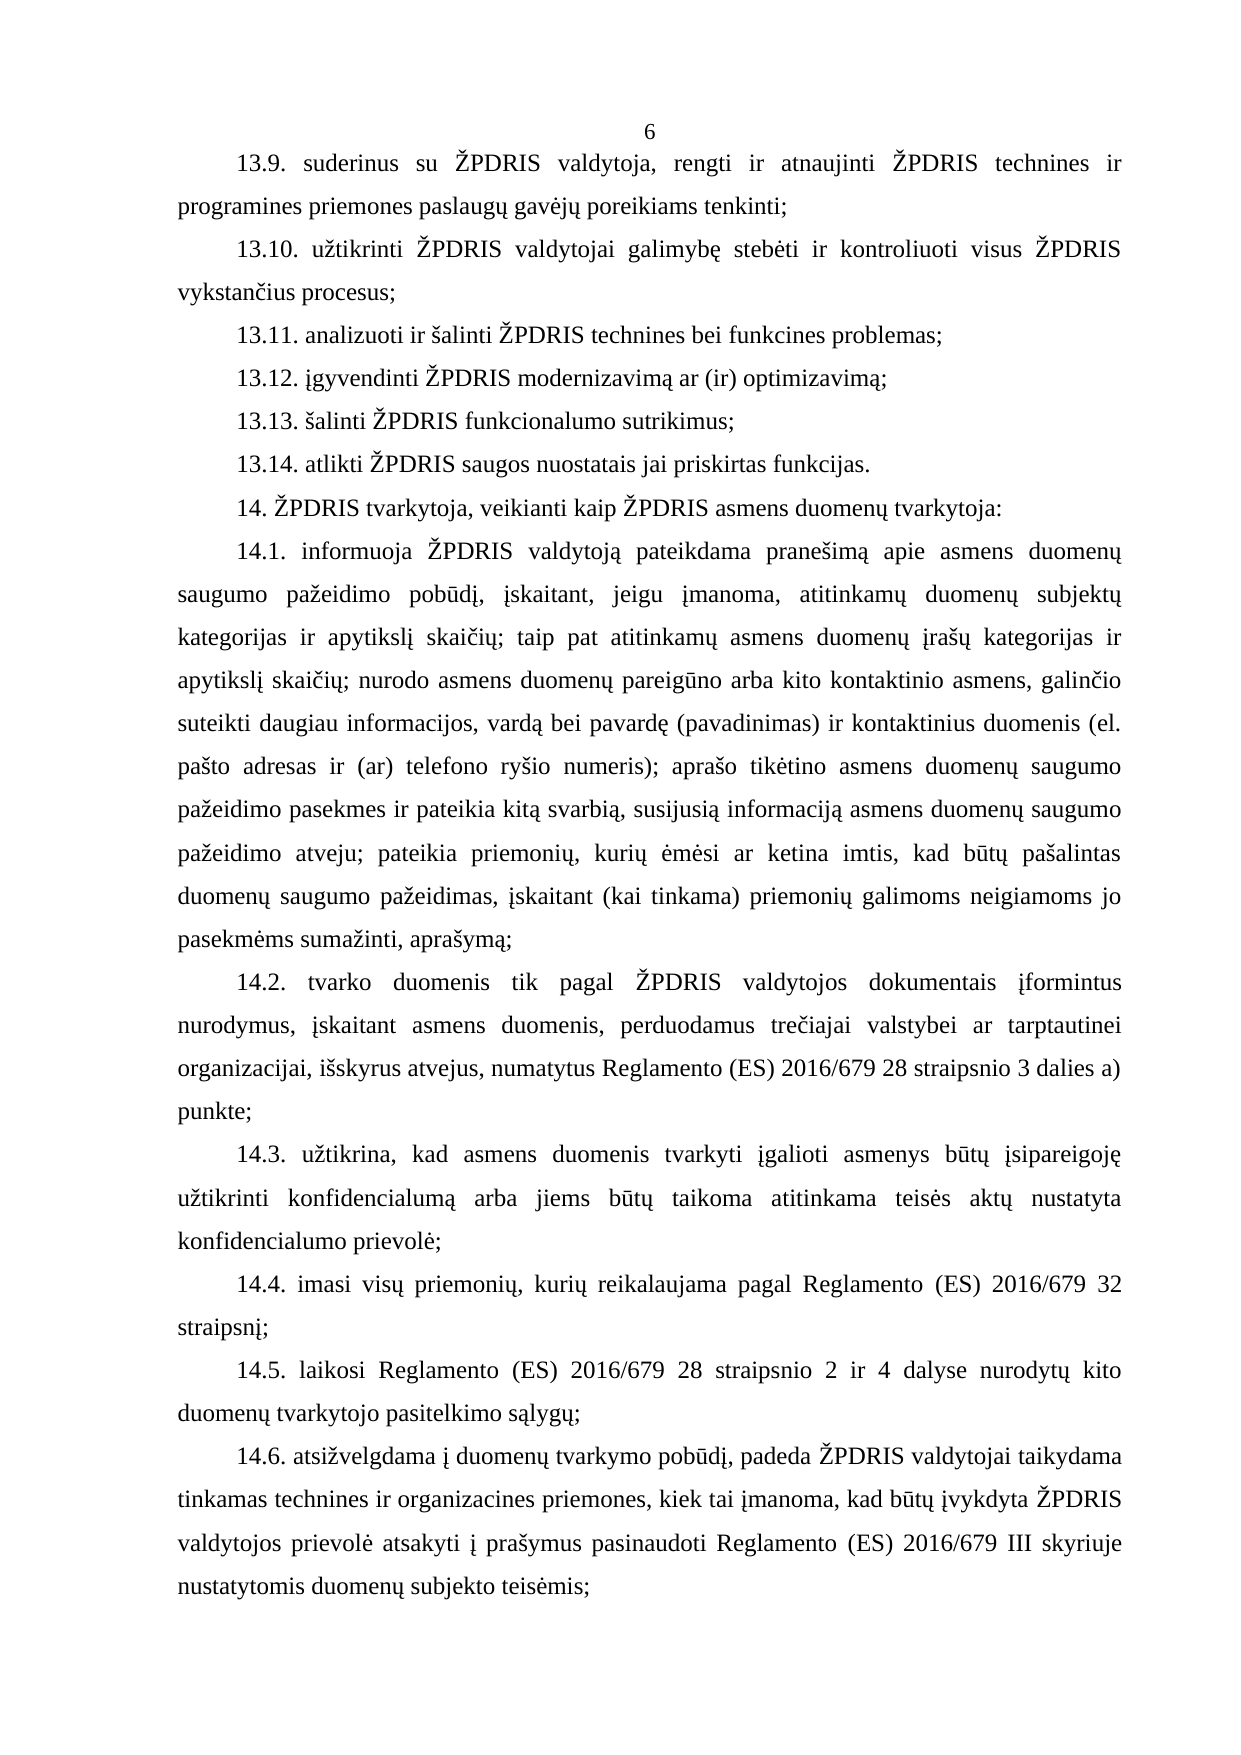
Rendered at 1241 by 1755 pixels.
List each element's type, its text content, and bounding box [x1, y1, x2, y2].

text 14.2. tvarko duomenis tik pagal ŽPDRIS valdytojos dokumentais įformintus nurodymus, įskaitant asmens duomenis, perduodamus trečiajai valstybei ar tarptautinei organizacijai, išskyrus atvejus, numatytus Reglamento (ES) 2016/679 28 straipsnio 3 dalies a) punkte; [177, 967, 1122, 1125]
text 14. ŽPDRIS tvarkytoja, veikianti kaip ŽPDRIS asmens duomenų tvarkytoja: [177, 493, 1122, 521]
text 13.14. atlikti ŽPDRIS saugos nuostatais jai priskirtas funkcijas. [177, 449, 1122, 478]
text 13.9. suderinus su ŽPDRIS valdytoja, rengti ir atnaujinti ŽPDRIS technines ir programines priemones paslaugų gavėjų poreikiams tenkinti; [177, 148, 1122, 219]
text 13.13. šalinti ŽPDRIS funkcionalumo sutrikimus; [177, 406, 1122, 435]
text 14.1. informuoja ŽPDRIS valdytoją pateikdama pranešimą apie asmens duomenų saugumo pažeidimo pobūdį, įskaitant, jeigu įmanoma, atitinkamų duomenų subjektų kategorijas ir apytikslį skaičių; taip pat atitinkamų asmens duomenų įrašų kategorijas ir apytikslį skaičių; nurodo asmens duomenų pareigūno arba kito kontaktinio asmens, galinčio suteikti daugiau informacijos, vardą bei pavardę (pavadinimas) ir kontaktinius duomenis (el. pašto adresas ir (ar) telefono ryšio numeris); aprašo tikėtino asmens duomenų saugumo pažeidimo pasekmes ir pateikia kitą svarbią, susijusią informaciją asmens duomenų saugumo pažeidimo atveju; pateikia priemonių, kurių ėmėsi ar ketina imtis, kad būtų pašalintas duomenų saugumo pažeidimas, įskaitant (kai tinkama) priemonių galimoms neigiamoms jo pasekmėms sumažinti, aprašymą; [177, 536, 1122, 953]
text 13.11. analizuoti ir šalinti ŽPDRIS technines bei funkcines problemas; [177, 320, 1122, 349]
text 14.4. imasi visų priemonių, kurių reikalaujama pagal Reglamento (ES) 2016/679 32 straipsnį; [177, 1269, 1122, 1341]
text 14.6. atsižvelgdama į duomenų tvarkymo pobūdį, padeda ŽPDRIS valdytojai taikydama tinkamas technines ir organizacines priemones, kiek tai įmanoma, kad būtų įvykdyta ŽPDRIS valdytojos prievolė atsakyti į prašymus pasinaudoti Reglamento (ES) 2016/679 III skyriuje nustatytomis duomenų subjekto teisėmis; [177, 1441, 1122, 1599]
text 13.12. įgyvendinti ŽPDRIS modernizavimą ar (ir) optimizavimą; [177, 363, 1122, 392]
text 13.10. užtikrinti ŽPDRIS valdytojai galimybę stebėti ir kontroliuoti visus ŽPDRIS vykstančius procesus; [177, 234, 1122, 306]
text 14.3. užtikrina, kad asmens duomenis tvarkyti įgalioti asmenys būtų įsipareigoję užtikrinti konfidencialumą arba jiems būtų taikoma atitinkama teisės aktų nustatyta konfidencialumo prievolė; [177, 1139, 1122, 1254]
text 14.5. laikosi Reglamento (ES) 2016/679 28 straipsnio 2 ir 4 dalyse nurodytų kito duomenų tvarkytojo pasitelkimo sąlygų; [177, 1355, 1122, 1427]
